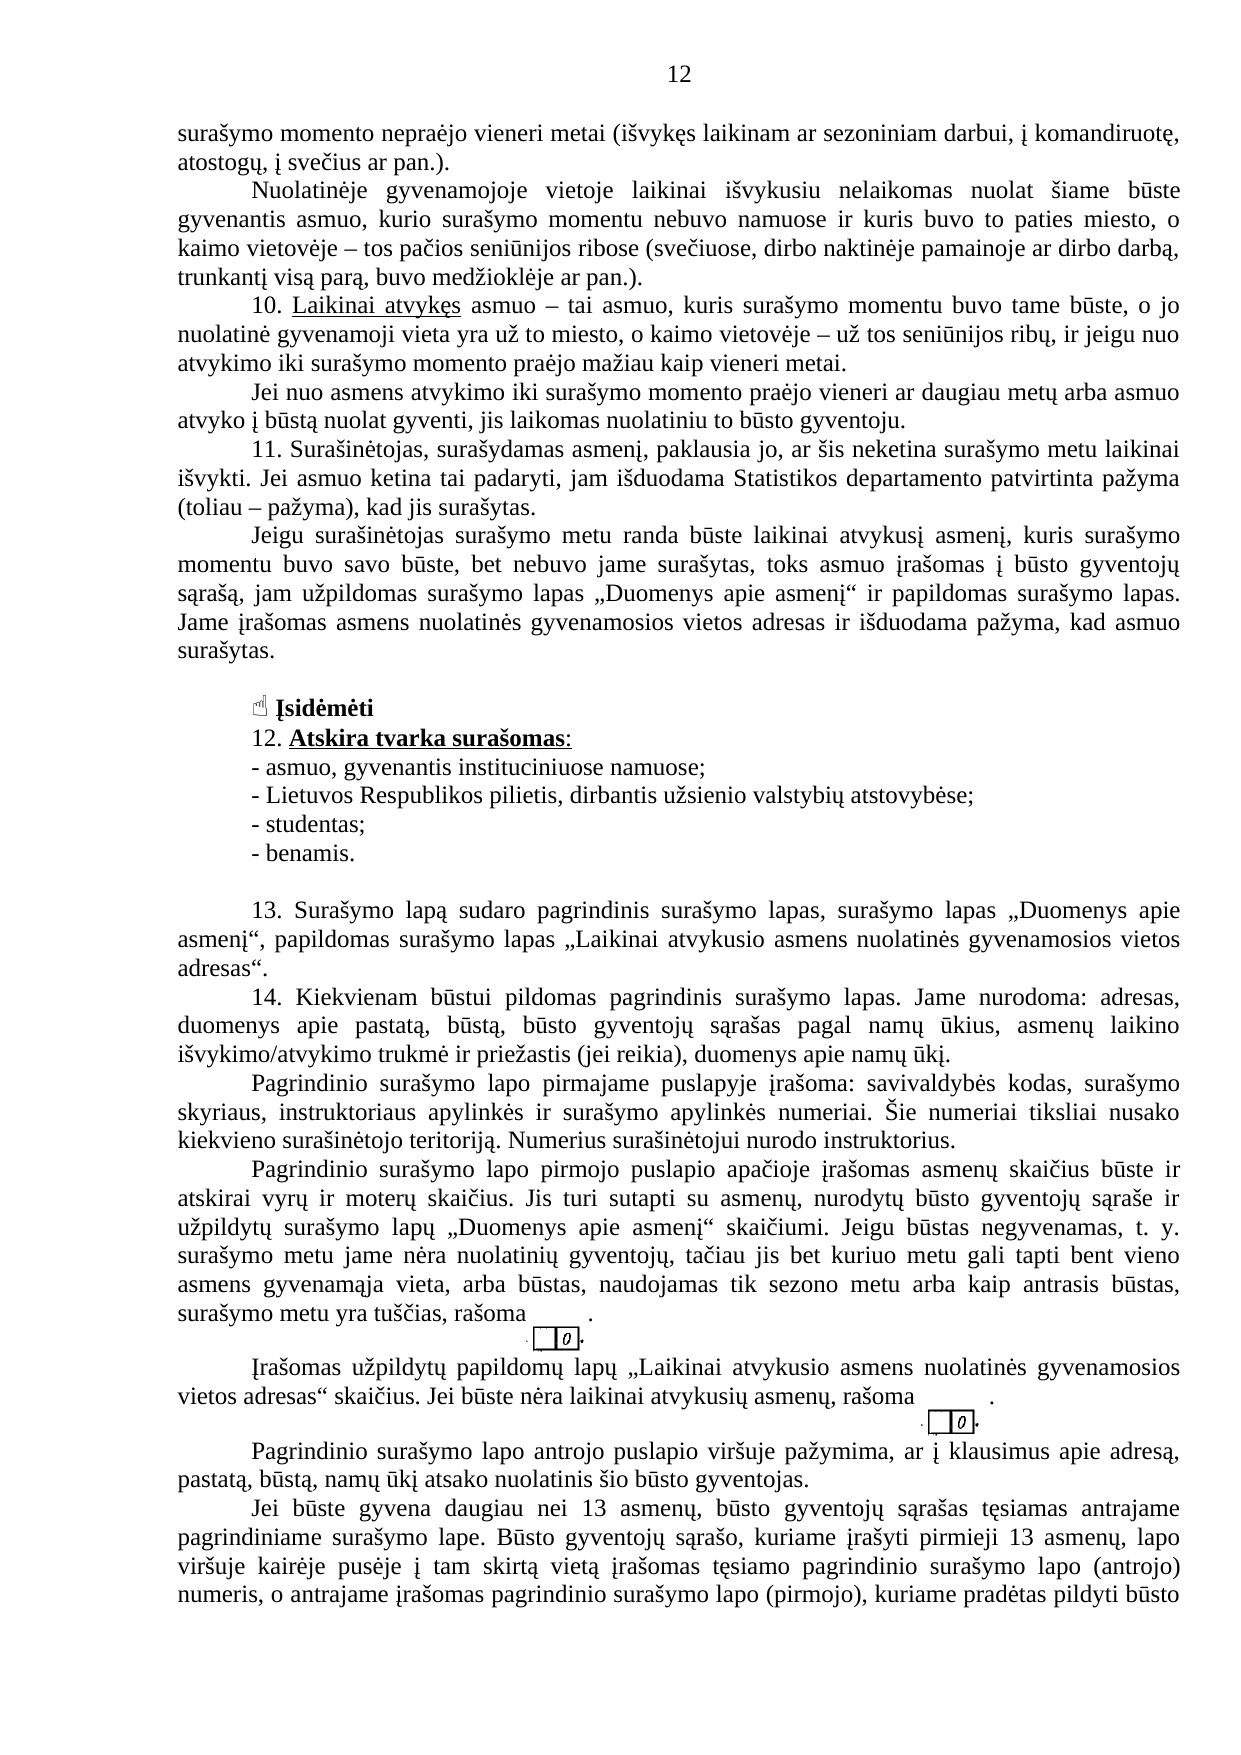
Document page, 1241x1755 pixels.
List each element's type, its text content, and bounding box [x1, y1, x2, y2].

text - benamis. [177, 838, 1181, 867]
text - studentas; [177, 809, 1181, 838]
text Pagrindinio surašymo lapo pirmojo puslapio apačioje įrašomas asmenų skaičius būste ir atskirai vyrų ir moterų skaičius. Jis turi sutapti su asmenų, nurodytų būsto gyventojų sąraše ir užpildytų surašymo lapų „Duomenys apie asmenį“ skaičiumi. Jeigu būstas negyvenamas, t. y. surašymo metu jame nėra nuolatinių gyventojų, tačiau jis bet kuriuo metu gali tapti bent vieno asmens gyvenamąja vieta, arba būstas, naudojamas tik sezono metu arba kaip antrasis būstas, surašymo metu yra tuščias, rašoma. [177, 1154, 1181, 1352]
text 11. Surašinėtojas, surašydamas asmenį, paklausia jo, ar šis neketina surašymo metu laikinai išvykti. Jei asmuo ketina tai padaryti, jam išduodama Statistikos departamento patvirtinta pažyma (toliau – pažyma), kad jis surašytas. [177, 434, 1181, 521]
text Įrašomas užpildytų papildomų lapų „Laikinai atvykusio asmens nuolatinės gyvenamosios vietos adresas“ skaičius. Jei būste nėra laikinai atvykusių asmenų, rašoma . [177, 1352, 1181, 1436]
text Pagrindinio surašymo lapo pirmajame puslapyje įrašoma: savivaldybės kodas, surašymo skyriaus, instruktoriaus apylinkės ir surašymo apylinkės numeriai. Šie numeriai tiksliai nusako kiekvieno surašinėtojo teritoriją. Numerius surašinėtojui nurodo instruktorius. [177, 1068, 1181, 1154]
text Pagrindinio surašymo lapo antrojo puslapio viršuje pažymima, ar į klausimus apie adresą, pastatą, būstą, namų ūkį atsako nuolatinis šio būsto gyventojas. [177, 1436, 1181, 1493]
text Nuolatinėje gyvenamojoje vietoje laikinai išvykusiu nelaikomas nuolat šiame būste gyvenantis asmuo, kurio surašymo momentu nebuvo namuose ir kuris buvo to paties miesto, o kaimo vietovėje – tos pačios seniūnijos ribose (svečiuose, dirbo naktinėje pamainoje ar dirbo darbą, trunkantį visą parą, buvo medžioklėje ar pan.). [177, 176, 1181, 291]
text 13. Surašymo lapą sudaro pagrindinis surašymo lapas, surašymo lapas „Duomenys apie asmenį“, papildomas surašymo lapas „Laikinai atvykusio asmens nuolatinės gyvenamosios vietos adresas“. [177, 895, 1181, 982]
text Jei nuo asmens atvykimo iki surašymo momento praėjo vieneri ar daugiau metų arba asmuo atvyko į būstą nuolat gyventi, jis laikomas nuolatiniu to būsto gyventoju. [177, 377, 1181, 434]
text 12. Atskira tvarka surašomas: [177, 723, 1181, 752]
text - Lietuvos Respublikos pilietis, dirbantis užsienio valstybių atstovybėse; [177, 780, 1181, 809]
text Jei būste gyvena daugiau nei 13 asmenų, būsto gyventojų sąrašas tęsiamas antrajame pagrindiniame surašymo lape. Būsto gyventojų sąrašo, kuriame įrašyti pirmieji 13 asmenų, lapo viršuje kairėje pusėje į tam skirtą vietą įrašomas tęsiamo pagrindinio surašymo lapo (antrojo) numeris, o antrajame įrašomas pagrindinio surašymo lapo (pirmojo), kuriame pradėtas pildyti būsto [177, 1493, 1181, 1608]
text  Įsidėmėti [177, 693, 1181, 723]
text 10. Laikinai atvykęs asmuo – tai asmuo, kuris surašymo momentu buvo tame būste, o jo nuolatinė gyvenamoji vieta yra už to miesto, o kaimo vietovėje – už tos seniūnijos ribų, ir jeigu nuo atvykimo iki surašymo momento praėjo mažiau kaip vieneri metai. [177, 291, 1181, 377]
text surašymo momento nepraėjo vieneri metai (išvykęs laikinam ar sezoniniam darbui, į komandiruotę, atostogų, į svečius ar pan.). [177, 118, 1181, 176]
text Jeigu surašinėtojas surašymo metu randa būste laikinai atvykusį asmenį, kuris surašymo momentu buvo savo būste, bet nebuvo jame surašytas, toks asmuo įrašomas į būsto gyventojų sąrašą, jam užpildomas surašymo lapas „Duomenys apie asmenį“ ir papildomas surašymo lapas. Jame įrašomas asmens nuolatinės gyvenamosios vietos adresas ir išduodama pažyma, kad asmuo surašytas. [177, 521, 1181, 664]
text - asmuo, gyvenantis instituciniuose namuose; [177, 752, 1181, 780]
text 14. Kiekvienam būstui pildomas pagrindinis surašymo lapas. Jame nurodoma: adresas, duomenys apie pastatą, būstą, būsto gyventojų sąrašas pagal namų ūkius, asmenų laikino išvykimo/atvykimo trukmė ir priežastis (jei reikia), duomenys apie namų ūkį. [177, 982, 1181, 1068]
